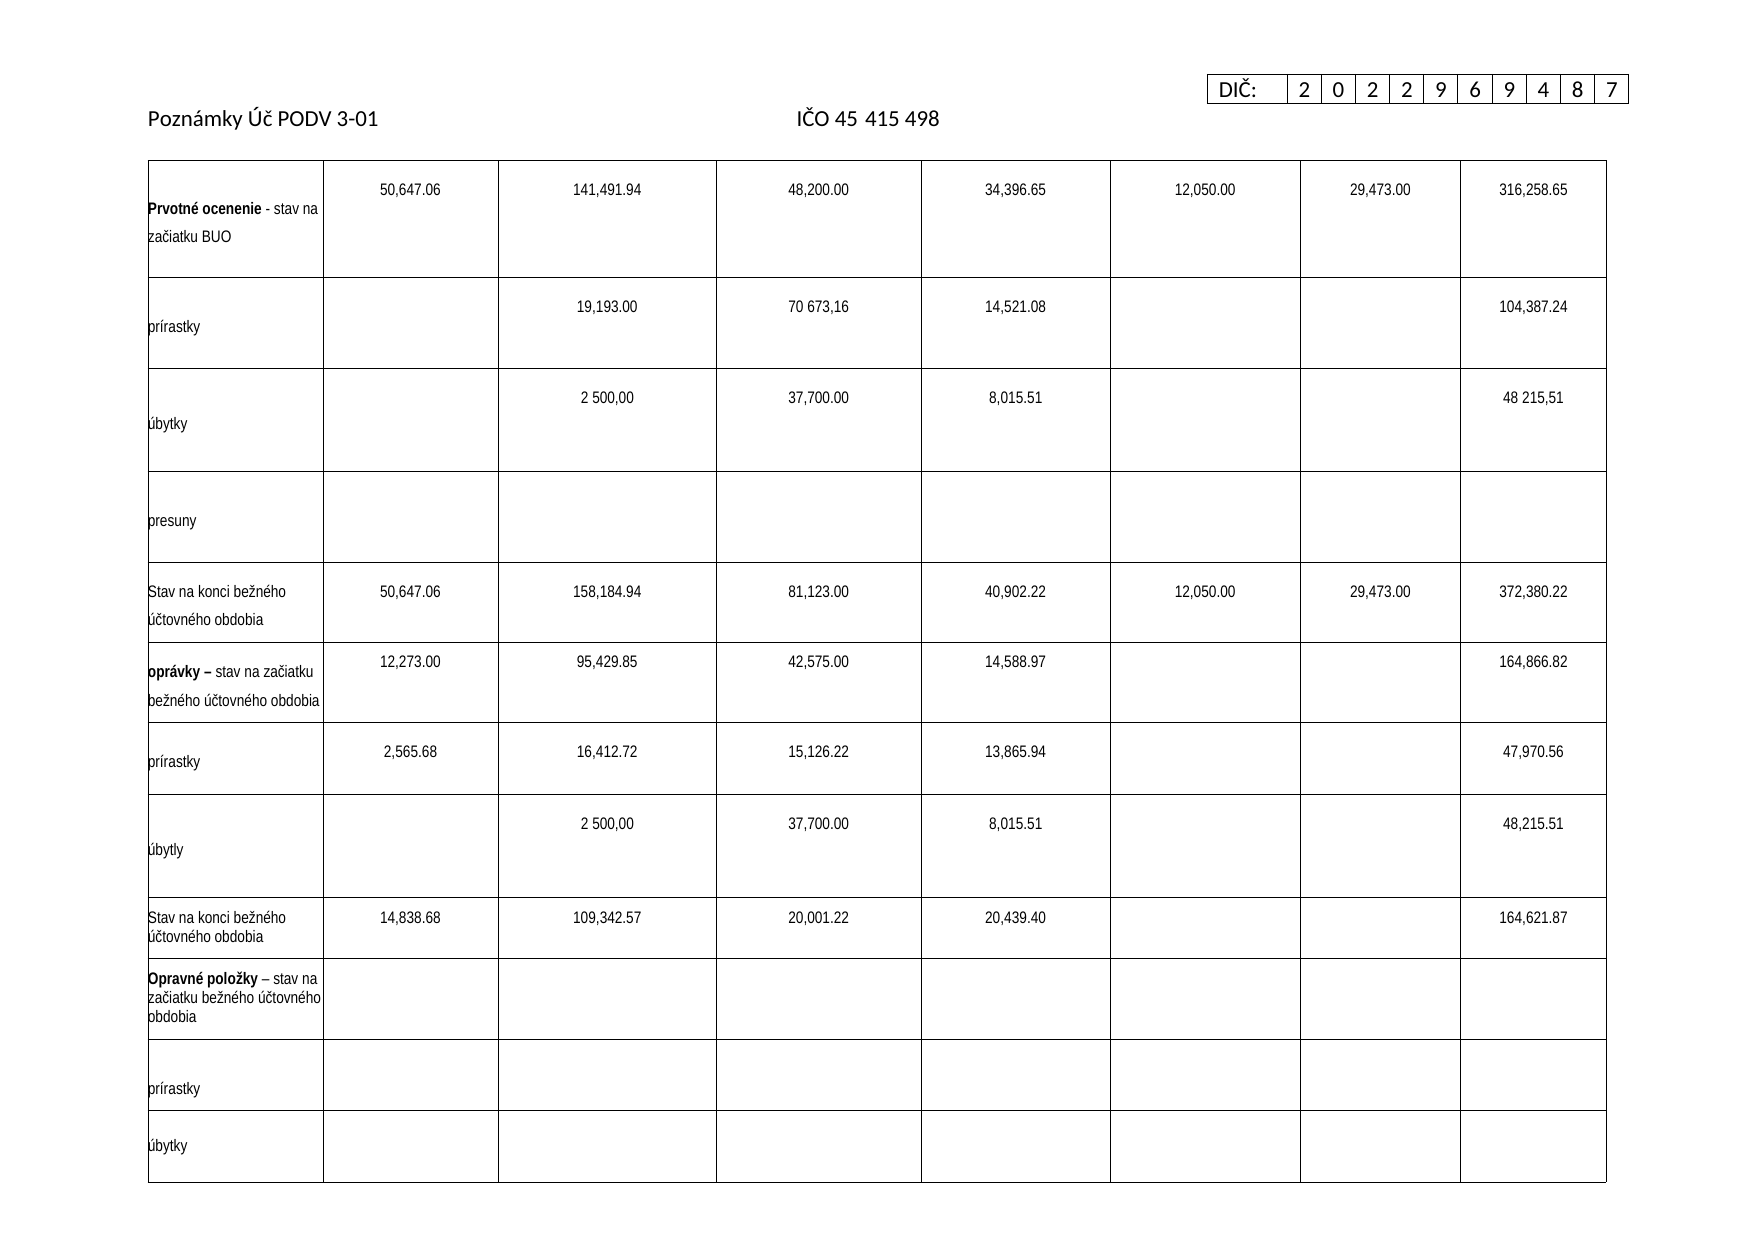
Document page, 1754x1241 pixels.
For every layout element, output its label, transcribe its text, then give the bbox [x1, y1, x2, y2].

table_cell [1111, 643, 1300, 722]
table_cell [1461, 1040, 1606, 1110]
table_cell [324, 795, 498, 897]
table_cell úbytly [149, 795, 323, 897]
table_cell [922, 1111, 1110, 1182]
table_cell 12 050,00 [1111, 161, 1300, 277]
table_cell 20 439,40 [922, 898, 1110, 958]
table_cell [922, 959, 1110, 1039]
table_cell 2 500,00 [499, 795, 716, 897]
table_cell [1461, 1111, 1606, 1182]
table_cell presuny [149, 472, 323, 562]
table_cell 70 673,16 [717, 278, 921, 368]
table_cell [1301, 795, 1460, 897]
table_cell 19 193,00 [499, 278, 716, 368]
table_cell prírastky [149, 1040, 323, 1110]
table_cell [1301, 278, 1460, 368]
table_cell 12 273,00 [324, 643, 498, 722]
table_cell 95 429,85 [499, 643, 716, 722]
table_cell [717, 959, 921, 1039]
table_cell [1111, 278, 1300, 368]
table_cell 50 647,06 [324, 563, 498, 642]
table_cell [499, 472, 716, 562]
table_cell [1301, 1111, 1460, 1182]
table_cell [922, 472, 1110, 562]
table_cell [717, 1040, 921, 1110]
table_cell [717, 1111, 921, 1182]
table_cell [499, 1111, 716, 1182]
table_cell 34 396,65 [922, 161, 1110, 277]
table_cell úbytky [149, 1111, 323, 1182]
table_cell 29 473,00 [1301, 161, 1460, 277]
table_cell 48 200,00 [717, 161, 921, 277]
table_cell [1111, 723, 1300, 794]
table_cell prírastky [149, 723, 323, 794]
table_cell [1111, 1040, 1300, 1110]
table_cell 164 866,82 [1461, 643, 1606, 722]
table_cell 47 970,56 [1461, 723, 1606, 794]
table_cell 158 184,94 [499, 563, 716, 642]
table_cell [499, 959, 716, 1039]
table_cell 37 700,00 [717, 369, 921, 471]
table_cell 20 001,22 [717, 898, 921, 958]
table_cell prírastky [149, 278, 323, 368]
table_cell [1461, 472, 1606, 562]
table_cell [1111, 959, 1300, 1039]
table_cell [324, 369, 498, 471]
table_cell 15 126,22 [717, 723, 921, 794]
table_cell oprávky – stav na začiatku bežného účtovného obdobia [149, 643, 323, 722]
table_cell [922, 1040, 1110, 1110]
table_cell [1111, 472, 1300, 562]
table_cell [1301, 1040, 1460, 1110]
table_cell 12 050,00 [1111, 563, 1300, 642]
table_cell [1301, 898, 1460, 958]
table_cell úbytky [149, 369, 323, 471]
table_cell 81 123,00 [717, 563, 921, 642]
table_cell 50 647,06 [324, 161, 498, 277]
table_cell Prvotné ocenenie - stav na začiatku BUO [149, 161, 323, 277]
table_cell 109 342,57 [499, 898, 716, 958]
table_cell Opravné položky – stav na začiatku bežného účtovného obdobia [149, 959, 323, 1039]
table_cell 8 015,51 [922, 795, 1110, 897]
table_cell 14 521,08 [922, 278, 1110, 368]
table_cell 2 565,68 [324, 723, 498, 794]
table_cell [324, 959, 498, 1039]
table_cell 16 412,72 [499, 723, 716, 794]
table_cell 372 380,22 [1461, 563, 1606, 642]
table_cell 48 215,51 [1461, 795, 1606, 897]
table_cell [1111, 795, 1300, 897]
table_cell [1301, 643, 1460, 722]
table_cell 42 575,00 [717, 643, 921, 722]
table_cell 14 588,97 [922, 643, 1110, 722]
table_cell 141 491,94 [499, 161, 716, 277]
table_cell [324, 472, 498, 562]
table_cell 48 215,51 [1461, 369, 1606, 471]
table_cell 164 621,87 [1461, 898, 1606, 958]
table_cell [324, 278, 498, 368]
table_cell [1301, 959, 1460, 1039]
table_cell 13 865,94 [922, 723, 1110, 794]
table_cell [324, 1111, 498, 1182]
table_cell 316 258,65 [1461, 161, 1606, 277]
table_cell [1301, 369, 1460, 471]
table_cell [1301, 472, 1460, 562]
table_cell Stav na konci bežného účtovného obdobia [149, 898, 323, 958]
table_cell [1301, 723, 1460, 794]
table_cell 40 902,22 [922, 563, 1110, 642]
table_cell [499, 1040, 716, 1110]
table_cell Stav na konci bežného účtovného obdobia [149, 563, 323, 642]
table_cell [1111, 898, 1300, 958]
table_cell [717, 472, 921, 562]
table_cell [1461, 959, 1606, 1039]
table_cell [1111, 369, 1300, 471]
table_cell 14 838,68 [324, 898, 498, 958]
table_cell 104 387,24 [1461, 278, 1606, 368]
table_cell 8 015,51 [922, 369, 1110, 471]
table_cell 37 700,00 [717, 795, 921, 897]
table_cell [1111, 1111, 1300, 1182]
table_cell 2 500,00 [499, 369, 716, 471]
table_cell [324, 1040, 498, 1110]
table_cell 29 473,00 [1301, 563, 1460, 642]
